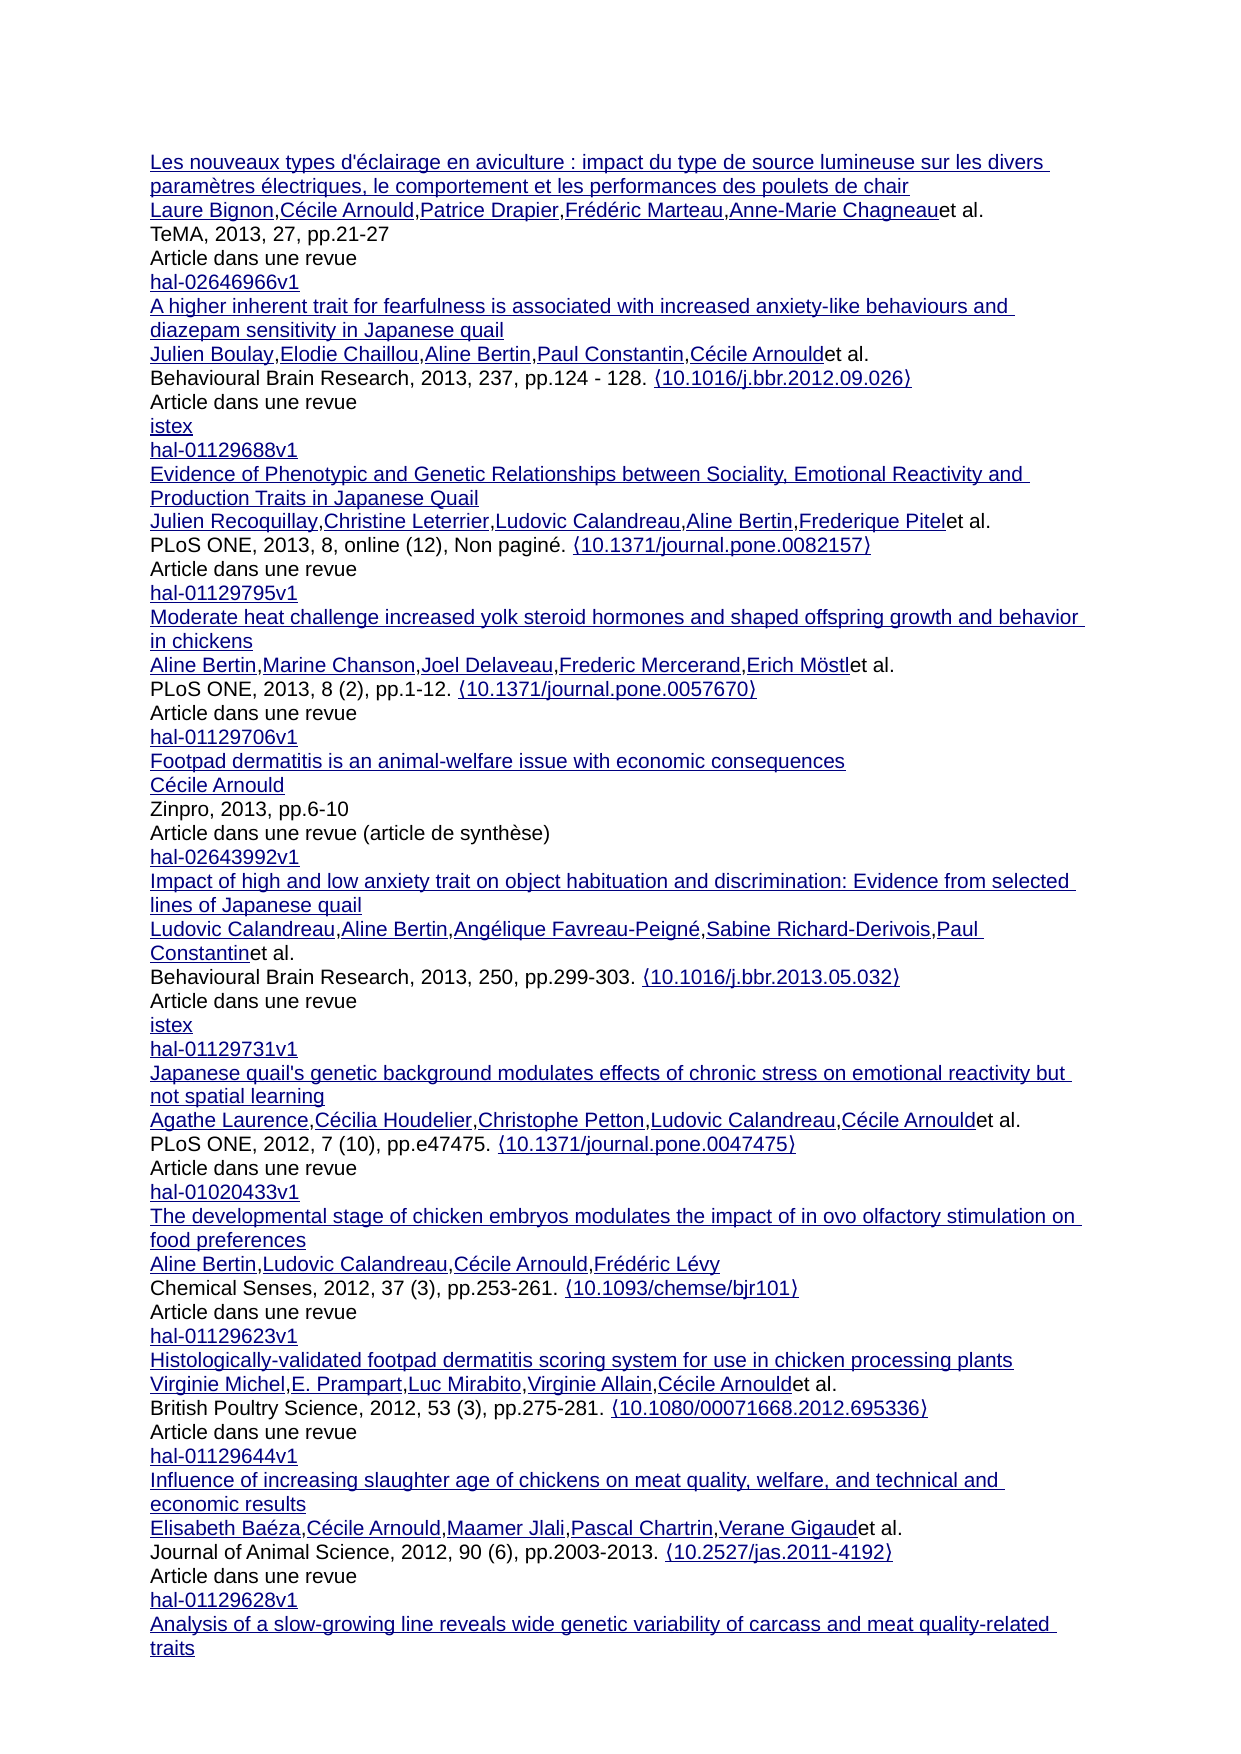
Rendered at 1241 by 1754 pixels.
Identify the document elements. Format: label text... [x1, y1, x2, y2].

table_cell Japanese quail's genetic background modulates effects of chronic stress on emotional reactivity but not spatial learning Agathe Laurence,Cécilia Houdelier,Christophe Petton,Ludovic Calandreau,Cécile Arnouldet al. PLoS ONE, 2012, 7 (10), pp.e47475. ⟨10.1371/journal.pone.0047475⟩ Article dans une revue hal-01020433v1 [150, 1060, 1090, 1204]
table_cell Influence of increasing slaughter age of chickens on meat quality, welfare, and technical and economic results Elisabeth Baéza,Cécile Arnould,Maamer Jlali,Pascal Chartrin,Verane Gigaudet al. Journal of Animal Science, 2012, 90 (6), pp.2003-2013. ⟨10.2527/jas.2011-4192⟩ Article dans une revue hal-01129628v1 [150, 1468, 1090, 1611]
table_cell Les nouveaux types d'éclairage en aviculture : impact du type de source lumineuse sur les divers paramètres électriques, le comportement et les performances des poulets de chair Laure Bignon,Cécile Arnould,Patrice Drapier,Frédéric Marteau,Anne-Marie Chagneauet al. TeMA, 2013, 27, pp.21-27 Article dans une revue hal-02646966v1 [150, 150, 1090, 294]
table_cell Evidence of Phenotypic and Genetic Relationships between Sociality, Emotional Reactivity and Production Traits in Japanese Quail Julien Recoquillay,Christine Leterrier,Ludovic Calandreau,Aline Bertin,Frederique Pitelet al. PLoS ONE, 2013, 8, online (12), Non paginé. ⟨10.1371/journal.pone.0082157⟩ Article dans une revue hal-01129795v1 [150, 461, 1090, 605]
table_cell The developmental stage of chicken embryos modulates the impact of in ovo olfactory stimulation on food preferences Aline Bertin,Ludovic Calandreau,Cécile Arnould,Frédéric Lévy Chemical Senses, 2012, 37 (3), pp.253-261. ⟨10.1093/chemse/bjr101⟩ Article dans une revue hal-01129623v1 [150, 1204, 1090, 1348]
table_cell A higher inherent trait for fearfulness is associated with increased anxiety-like behaviours and diazepam sensitivity in Japanese quail Julien Boulay,Elodie Chaillou,Aline Bertin,Paul Constantin,Cécile Arnouldet al. Behavioural Brain Research, 2013, 237, pp.124 - 128. ⟨10.1016/j.bbr.2012.09.026⟩ Article dans une revue istex hal-01129688v1 [150, 294, 1090, 461]
table_cell Histologically-validated footpad dermatitis scoring system for use in chicken processing plants Virginie Michel,E. Prampart,Luc Mirabito,Virginie Allain,Cécile Arnouldet al. British Poultry Science, 2012, 53 (3), pp.275-281. ⟨10.1080/00071668.2012.695336⟩ Article dans une revue hal-01129644v1 [150, 1348, 1090, 1468]
table_cell Footpad dermatitis is an animal-welfare issue with economic consequences Cécile Arnould Zinpro, 2013, pp.6-10 Article dans une revue (article de synthèse) hal-02643992v1 [150, 749, 1090, 869]
table_cell Moderate heat challenge increased yolk steroid hormones and shaped offspring growth and behavior in chickens Aline Bertin,Marine Chanson,Joel Delaveau,Frederic Mercerand,Erich Möstlet al. PLoS ONE, 2013, 8 (2), pp.1-12. ⟨10.1371/journal.pone.0057670⟩ Article dans une revue hal-01129706v1 [150, 605, 1090, 749]
table_cell Impact of high and low anxiety trait on object habituation and discrimination: Evidence from selected lines of Japanese quail Ludovic Calandreau,Aline Bertin,Angélique Favreau-Peigné,Sabine Richard-Derivois,Paul Constantinet al. Behavioural Brain Research, 2013, 250, pp.299-303. ⟨10.1016/j.bbr.2013.05.032⟩ Article dans une revue istex hal-01129731v1 [150, 869, 1090, 1060]
table_cell Analysis of a slow-growing line reveals wide genetic variability of carcass and meat quality-related traits [150, 1611, 1090, 1659]
